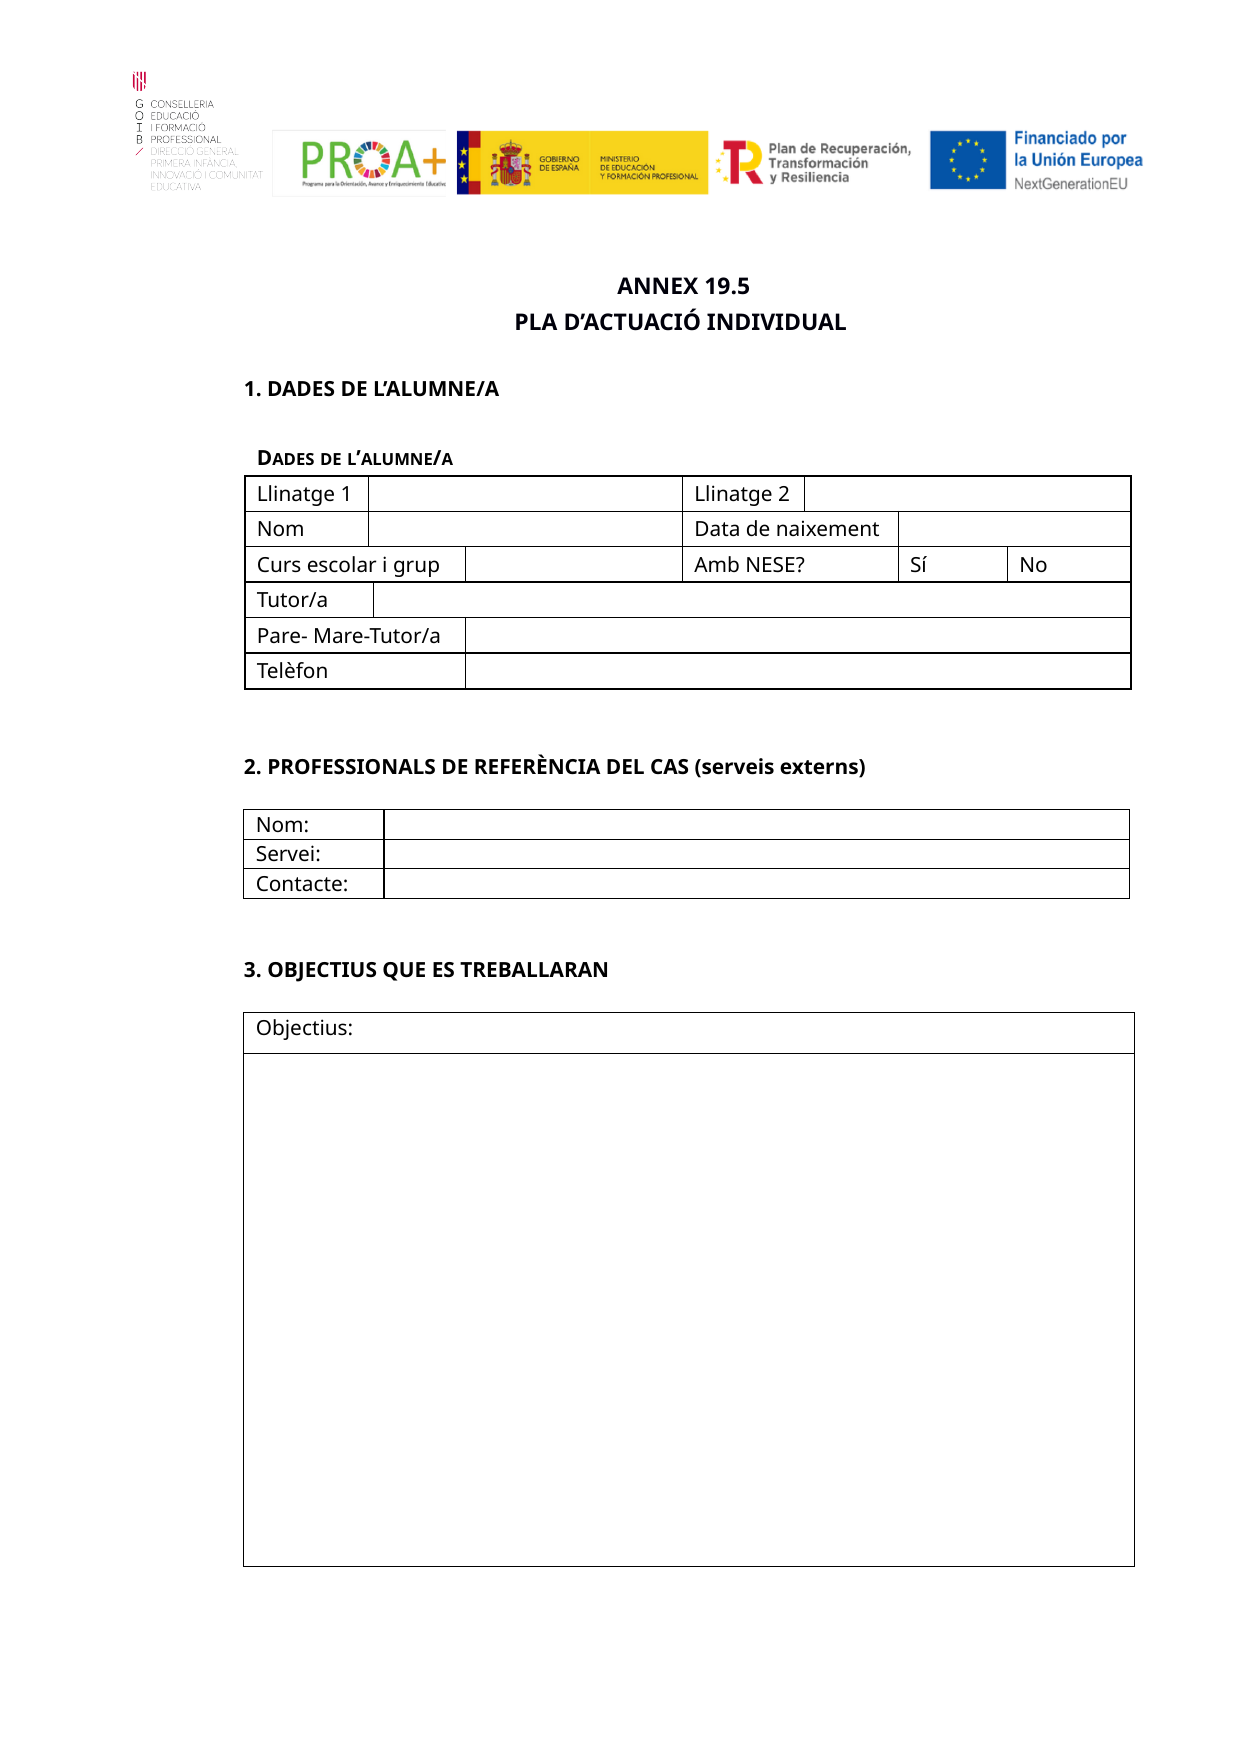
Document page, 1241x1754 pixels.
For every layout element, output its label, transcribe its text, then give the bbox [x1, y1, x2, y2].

text 3. OBJECTIUS QUE ES TREBALLARAN [244, 955, 1123, 984]
table_cell Llinatge 1 [246, 477, 368, 511]
table_cell [466, 547, 682, 581]
table_header Nom: [244, 810, 383, 838]
text ANNEX 19.5 [244, 270, 1123, 301]
table_cell Telèfon [246, 654, 465, 688]
table_cell Contacte: [244, 869, 383, 897]
text PLA D’ACTUACIÓ INDIVIDUAL [244, 306, 1123, 337]
table_cell Sí [899, 547, 1007, 581]
table_cell [244, 1054, 1134, 1566]
text 2. PROFESSIONALS DE REFERÈNCIA DEL CAS (serveis externs) [244, 752, 1123, 781]
table_header [385, 810, 1129, 838]
table_cell Nom [246, 512, 368, 546]
table_cell [466, 618, 1130, 652]
picture [125, 65, 1151, 197]
table_header Dades de l’alumne/a [245, 440, 1131, 475]
table_cell Curs escolar i grup [246, 547, 465, 581]
table_cell [369, 477, 682, 511]
table_cell [899, 512, 1130, 546]
table_cell [805, 477, 1130, 511]
table_cell Data de naixement [683, 512, 898, 546]
table_cell [374, 583, 1130, 617]
text 1. DADES DE L’ALUMNE/A [244, 374, 1123, 403]
table_cell Llinatge 2 [683, 477, 804, 511]
table_cell Amb NESE? [683, 547, 898, 581]
table_cell No [1008, 547, 1130, 581]
table_cell Pare- Mare-Tutor/a [246, 618, 465, 652]
table_header Objectius: [244, 1013, 1134, 1053]
table_cell [385, 869, 1129, 897]
table_cell [385, 840, 1129, 868]
table_cell [369, 512, 682, 546]
table_cell Tutor/a [246, 583, 373, 617]
table_cell Servei: [244, 840, 383, 868]
table_cell [466, 654, 1130, 688]
